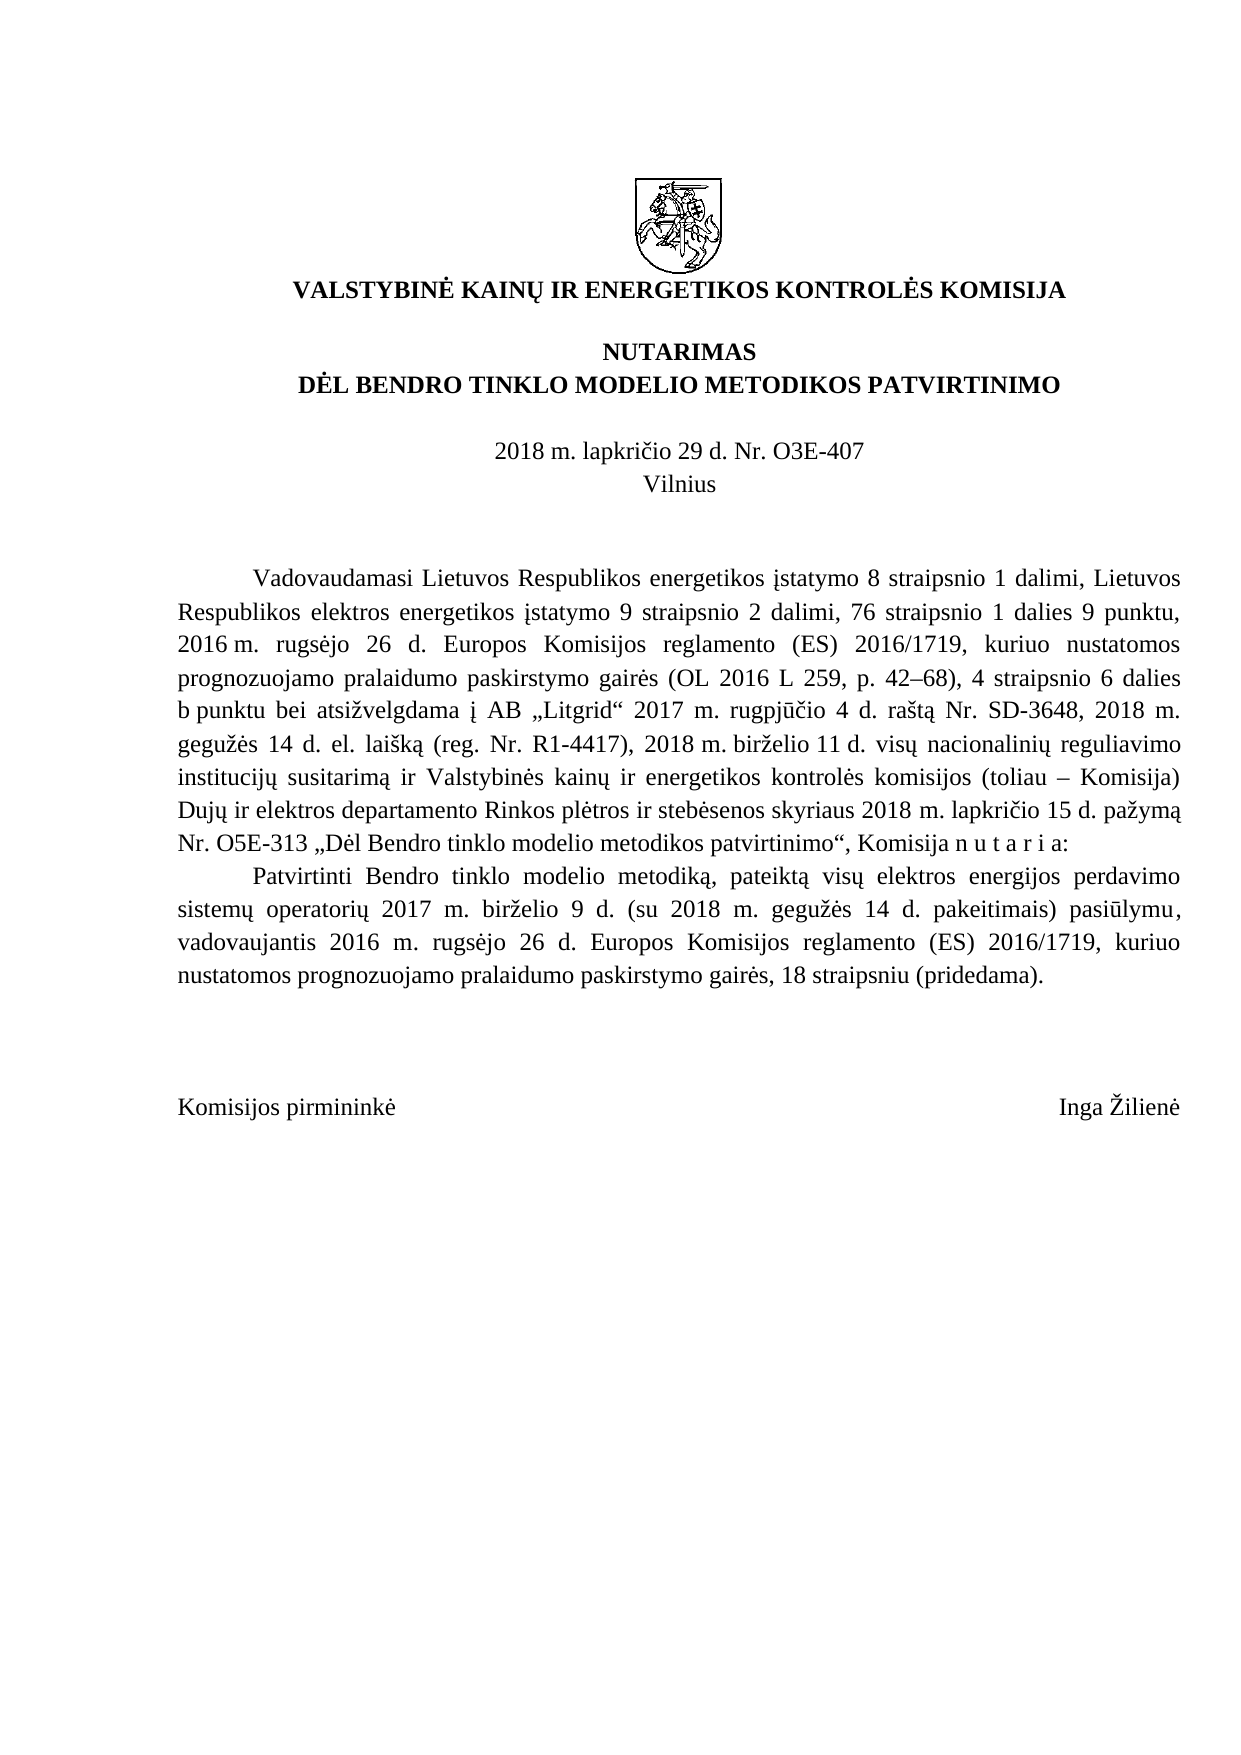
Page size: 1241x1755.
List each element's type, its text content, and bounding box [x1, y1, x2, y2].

text Komisijos pirmininkė Inga Žilienė [177, 1092, 1182, 1121]
text Vilnius [177, 469, 1182, 497]
text NUTARIMAS [177, 337, 1182, 365]
text 2018 m. lapkričio 29 d. Nr. O3E-407 [177, 436, 1182, 464]
text DĖL BENDRO TINKLO MODELIO METODIKOS PATVIRTINIMO [177, 370, 1182, 398]
text Patvirtinti Bendro tinklo modelio metodiką, pateiktą visų elektros energijos perdavimo sistemų operatorių 2017 m. birželio 9 d. (su 2018 m. gegužės 14 d. pakeitimais) pasiūlymu, vadovaujantis 2016 m. rugsėjo 26 d. Europos Komisijos reglamento (ES) 2016/1719, kuriuo nustatomos prognozuojamo pralaidumo paskirstymo gairės, 18 straipsniu (pridedama). [177, 861, 1182, 988]
text Vadovaudamasi Lietuvos Respublikos energetikos įstatymo 8 straipsnio 1 dalimi, Lietuvos Respublikos elektros energetikos įstatymo 9 straipsnio 2 dalimi, 76 straipsnio 1 dalies 9 punktu, 2016 m. rugsėjo 26 d. Europos Komisijos reglamento (ES) 2016/1719, kuriuo nustatomos prognozuojamo pralaidumo paskirstymo gairės (OL 2016 L 259, p. 42–68), 4 straipsnio 6 dalies b punktu bei atsižvelgdama į AB „Litgrid“ 2017 m. rugpjūčio 4 d. raštą Nr. SD-3648, 2018 m. gegužės 14 d. el. laišką (reg. Nr. R1-4417), 2018 m. birželio 11 d. visų nacionalinių reguliavimo institucijų susitarimą ir Valstybinės kainų ir energetikos kontrolės komisijos (toliau – Komisija) Dujų ir elektros departamento Rinkos plėtros ir stebėsenos skyriaus 2018 m. lapkričio 15 d. pažymą Nr. O5E-313 „Dėl Bendro tinklo modelio metodikos patvirtinimo“, Komisija n u t a r i a: [177, 563, 1182, 856]
text VALSTYBINĖ KAINŲ IR ENERGETIKOS KONTROLĖS KOMISIJA [177, 275, 1182, 304]
